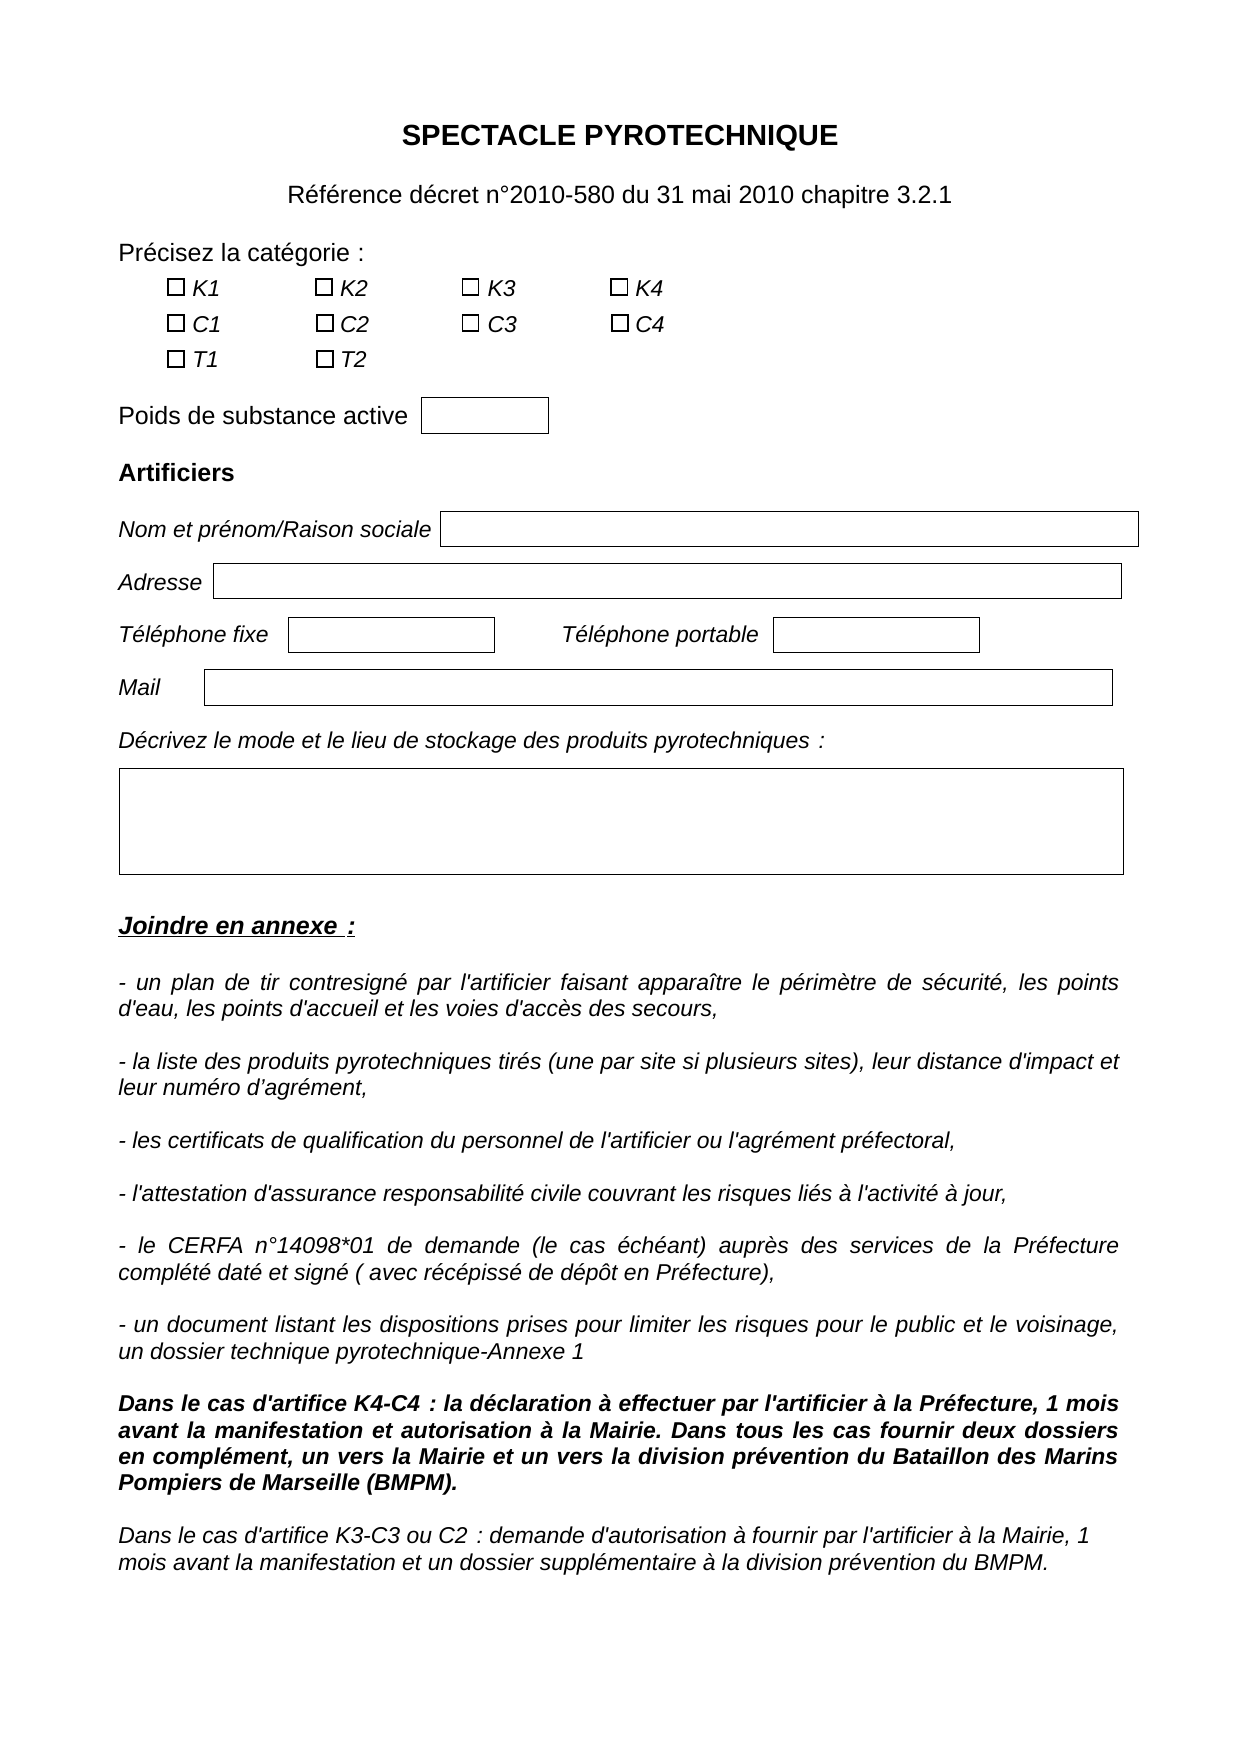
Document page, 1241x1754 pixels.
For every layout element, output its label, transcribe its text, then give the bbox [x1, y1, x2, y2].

text - la liste des produits pyrotechniques tirés (une par site si plusieurs sites), leur distance d'impact et leur numéro d’agrément, [118, 1048, 1122, 1100]
text C1 C2 C3 C4 [118, 303, 1122, 338]
text - le CERFA n°14098*01 de demande (le cas échéant) auprès des services de la Préfecture complété daté et signé ( avec récépissé de dépôt en Préfecture), [118, 1232, 1122, 1285]
text - les certificats de qualification du personnel de l'artificier ou l'agrément préfectoral, [118, 1127, 1122, 1153]
text Décrivez le mode et le lieu de stockage des produits pyrotechniques : [118, 727, 1122, 753]
text Dans le cas d'artifice K4-C4 : la déclaration à effectuer par l'artificier à la Préfecture, 1 mois avant la manifestation et autorisation à la Mairie. Dans tous les cas fournir deux dossiers en complément, un vers la Mairie et un vers la division prévention du Bataillon des Marins Pompiers de Marseille (BMPM). [118, 1390, 1122, 1496]
text Poids de substance active [118, 401, 421, 429]
text Joindre en annexe : [118, 911, 1122, 940]
text [1113, 674, 1122, 700]
text Dans le cas d'artifice K3-C3 ou C2 : demande d'autorisation à fournir par l'artificier à la Mairie, 1 mois avant la manifestation et un dossier supplémentaire à la division prévention du BMPM. [118, 1522, 1093, 1575]
text T1 T2 [118, 338, 1122, 374]
text [549, 401, 1122, 429]
text Précisez la catégorie : [118, 238, 1122, 267]
text SPECTACLE PYROTECHNIQUE [118, 118, 1122, 152]
text Artificiers [118, 458, 1122, 487]
text Adresse [118, 568, 213, 595]
text - un plan de tir contresigné par l'artificier faisant apparaître le périmètre de sécurité, les points d'eau, les points d'accueil et les voies d'accès des secours, [118, 969, 1122, 1021]
text Référence décret n°2010-580 du 31 mai 2010 chapitre 3.2.1 [118, 180, 1122, 209]
text Nom et prénom/Raison sociale [118, 516, 440, 542]
text Téléphone portable [495, 621, 773, 648]
text Téléphone fixe [118, 621, 288, 648]
text - un document listant les dispositions prises pour limiter les risques pour le public et le voisinage, un dossier technique pyrotechnique-Annexe 1 [118, 1311, 1122, 1364]
text K1 K2 K3 K4 [118, 267, 1122, 303]
text - l'attestation d'assurance responsabilité civile couvrant les risques liés à l'activité à jour, [118, 1179, 1122, 1206]
text Mail [118, 674, 204, 700]
text [980, 621, 1122, 648]
